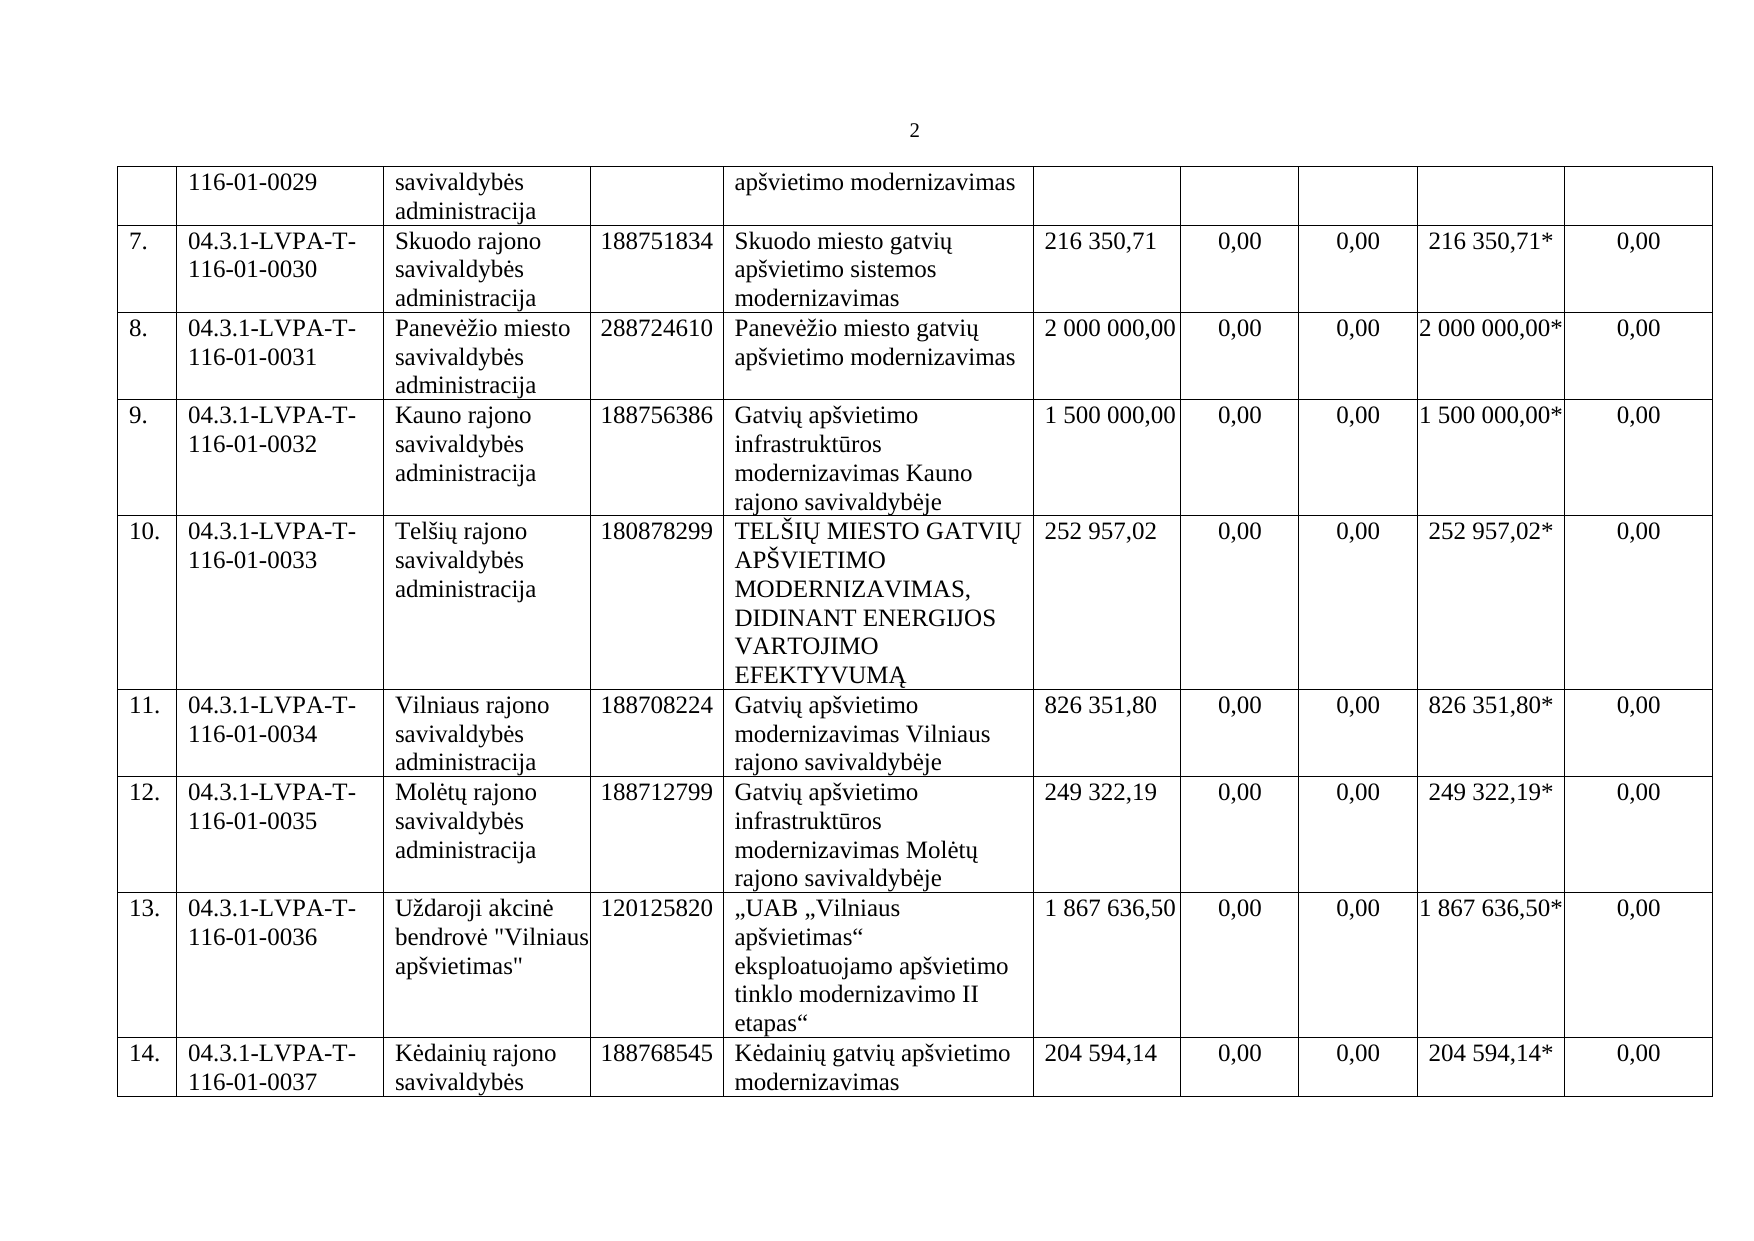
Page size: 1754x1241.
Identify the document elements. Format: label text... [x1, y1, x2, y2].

table_cell 1 867 636,50 [1034, 893, 1180, 1037]
table_cell Vilniaus rajono savivaldybės administracija [384, 690, 590, 776]
table_cell 0,00 [1299, 226, 1417, 312]
table_cell Kėdainių gatvių apšvietimo modernizavimas [724, 1038, 1033, 1096]
table_cell 0,00 [1565, 893, 1712, 1037]
table_cell Panevėžio miesto gatvių apšvietimo modernizavimas [724, 313, 1033, 399]
table_cell apšvietimo modernizavimas [724, 167, 1033, 225]
table_cell [591, 167, 723, 225]
table_cell 0,00 [1565, 313, 1712, 399]
table_cell 249 322,19 [1034, 777, 1180, 892]
table_cell 0,00 [1299, 1038, 1417, 1096]
table_cell [1565, 167, 1712, 225]
table_cell 252 957,02 [1034, 516, 1180, 689]
table_cell 0,00 [1181, 893, 1298, 1037]
table_cell Panevėžio miesto savivaldybės administracija [384, 313, 590, 399]
table_cell 04.3.1-LVPA-T-116-01-0030 [177, 226, 383, 312]
table_cell 0,00 [1565, 400, 1712, 515]
table_cell 180878299 [591, 516, 723, 689]
table_cell [118, 167, 176, 225]
table_cell 10. [118, 516, 176, 689]
table_cell 04.3.1-LVPA-T-116-01-0035 [177, 777, 383, 892]
table_cell 0,00 [1181, 690, 1298, 776]
table_cell 0,00 [1299, 313, 1417, 399]
table_cell 12. [118, 777, 176, 892]
table_cell 288724610 [591, 313, 723, 399]
table_cell 249 322,19* [1418, 777, 1564, 892]
table_cell Molėtų rajono savivaldybės administracija [384, 777, 590, 892]
table_cell 0,00 [1299, 893, 1417, 1037]
table_cell 0,00 [1565, 516, 1712, 689]
table_cell 1 500 000,00* [1418, 400, 1564, 515]
table_cell 0,00 [1565, 226, 1712, 312]
table_cell 7. [118, 226, 176, 312]
table_cell „UAB „Vilniaus apšvietimas“ eksploatuojamo apšvietimo tinklo modernizavimo II etapas“ [724, 893, 1033, 1037]
table_cell 188708224 [591, 690, 723, 776]
table_cell [1034, 167, 1180, 225]
table_cell 204 594,14 [1034, 1038, 1180, 1096]
table_cell Skuodo miesto gatvių apšvietimo sistemos modernizavimas [724, 226, 1033, 312]
table_cell savivaldybės administracija [384, 167, 590, 225]
table_cell 04.3.1-LVPA-T-116-01-0034 [177, 690, 383, 776]
table_cell [1181, 167, 1298, 225]
table_cell 0,00 [1181, 226, 1298, 312]
table_cell Skuodo rajono savivaldybės administracija [384, 226, 590, 312]
table_cell 826 351,80 [1034, 690, 1180, 776]
table_cell 826 351,80* [1418, 690, 1564, 776]
table_cell 120125820 [591, 893, 723, 1037]
table_cell 1 500 000,00 [1034, 400, 1180, 515]
table_cell [1299, 167, 1417, 225]
table_cell 0,00 [1181, 400, 1298, 515]
table_cell 0,00 [1181, 1038, 1298, 1096]
table_cell 216 350,71* [1418, 226, 1564, 312]
table_cell 11. [118, 690, 176, 776]
table_cell Gatvių apšvietimo infrastruktūros modernizavimas Kauno rajono savivaldybėje [724, 400, 1033, 515]
table_cell 8. [118, 313, 176, 399]
table_cell Gatvių apšvietimo modernizavimas Vilniaus rajono savivaldybėje [724, 690, 1033, 776]
table_cell 14. [118, 1038, 176, 1096]
table_cell 04.3.1-LVPA-T-116-01-0036 [177, 893, 383, 1037]
table_cell Kauno rajono savivaldybės administracija [384, 400, 590, 515]
table_cell 04.3.1-LVPA-T-116-01-0031 [177, 313, 383, 399]
table_cell 252 957,02* [1418, 516, 1564, 689]
table_cell Uždaroji akcinė bendrovė "Vilniaus apšvietimas" [384, 893, 590, 1037]
table_cell 0,00 [1565, 1038, 1712, 1096]
table_cell 216 350,71 [1034, 226, 1180, 312]
table_cell 116-01-0029 [177, 167, 383, 225]
table_cell 0,00 [1299, 400, 1417, 515]
table_cell TELŠIŲ MIESTO GATVIŲ APŠVIETIMO MODERNIZAVIMAS, DIDINANT ENERGIJOS VARTOJIMO EFEKTYVUMĄ [724, 516, 1033, 689]
table_cell 9. [118, 400, 176, 515]
table_cell Kėdainių rajono savivaldybės [384, 1038, 590, 1096]
table_cell 0,00 [1299, 516, 1417, 689]
table_cell 0,00 [1299, 690, 1417, 776]
table_cell 204 594,14* [1418, 1038, 1564, 1096]
table_cell 04.3.1-LVPA-T-116-01-0033 [177, 516, 383, 689]
table_cell 13. [118, 893, 176, 1037]
table_cell 0,00 [1299, 777, 1417, 892]
table_cell 2 000 000,00 [1034, 313, 1180, 399]
table_cell 188756386 [591, 400, 723, 515]
table_cell 188768545 [591, 1038, 723, 1096]
table_cell Telšių rajono savivaldybės administracija [384, 516, 590, 689]
table_cell Gatvių apšvietimo infrastruktūros modernizavimas Molėtų rajono savivaldybėje [724, 777, 1033, 892]
table_cell 188751834 [591, 226, 723, 312]
table_cell 04.3.1-LVPA-T-116-01-0037 [177, 1038, 383, 1096]
table_cell 04.3.1-LVPA-T-116-01-0032 [177, 400, 383, 515]
table_cell 188712799 [591, 777, 723, 892]
table_cell 0,00 [1181, 313, 1298, 399]
table_cell 0,00 [1565, 690, 1712, 776]
table_cell 0,00 [1565, 777, 1712, 892]
table_cell 0,00 [1181, 777, 1298, 892]
table_cell 0,00 [1181, 516, 1298, 689]
table_cell 2 000 000,00* [1418, 313, 1564, 399]
table_cell 1 867 636,50* [1418, 893, 1564, 1037]
table_cell [1418, 167, 1564, 225]
